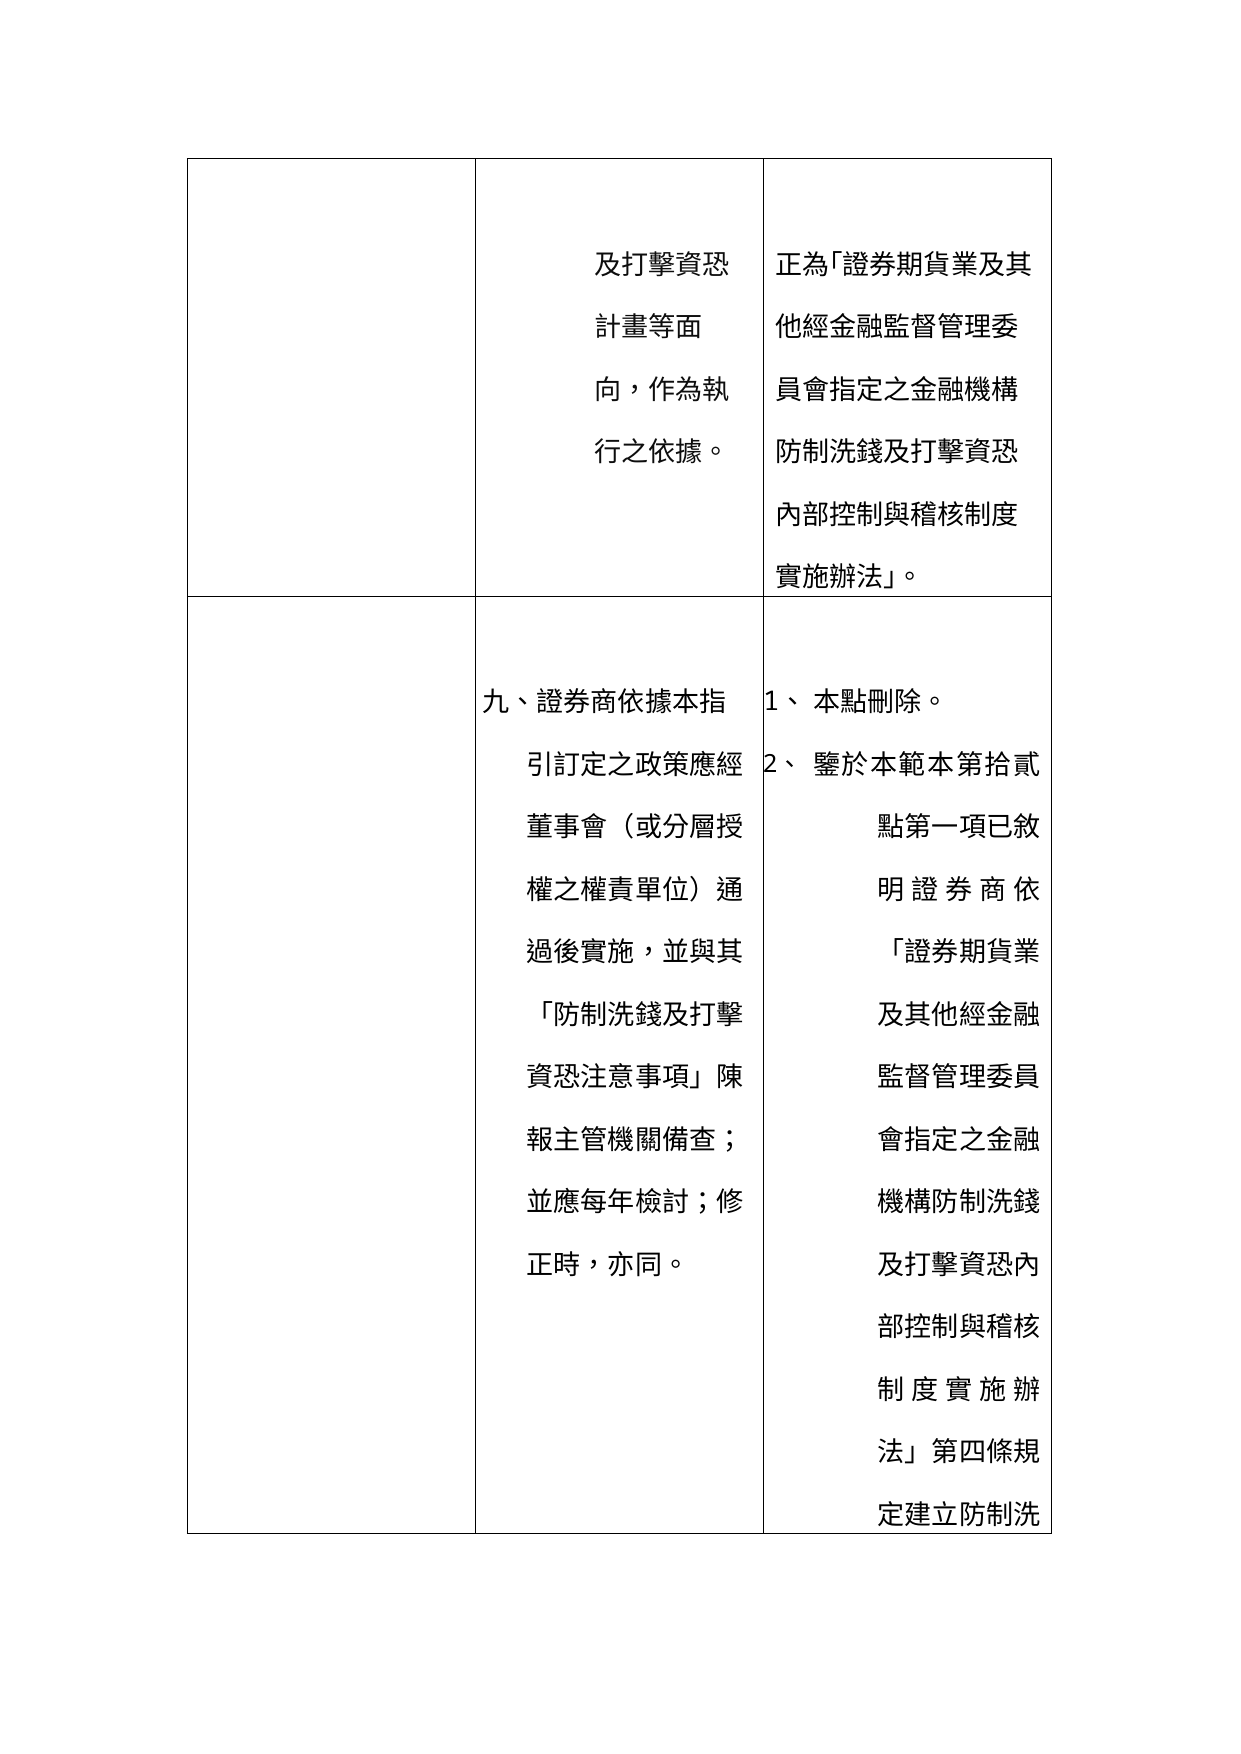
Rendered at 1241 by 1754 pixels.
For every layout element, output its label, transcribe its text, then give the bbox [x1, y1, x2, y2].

table_cell [188, 159, 475, 596]
table_cell 九、證券商依據本指引訂定之政策應經董事會（或分層授權之權責單位）通過後實施，並與其「防制洗錢及打擊資恐注意事項」陳報主管機關備查；並應每年檢討；修正時，亦同。 [476, 597, 763, 1533]
table_cell 及打擊資恐計畫等面向，作為執行之依據。 [476, 159, 763, 596]
table_cell 正為｢證券期貨業及其他經金融監督管理委員會指定之金融機構防制洗錢及打擊資恐內部控制與稽核制度實施辦法｣。 [764, 159, 1051, 596]
table_cell [188, 597, 475, 1533]
table_cell 本點刪除。 鑒於本範本第拾貳點第一項已敘明證券商依「證券期貨業及其他經金融監督管理委員會指定之金融機構防制洗錢及打擊資恐內部控制與稽核制度實施辦法」第四條規定建立防制洗 [764, 597, 1051, 1533]
